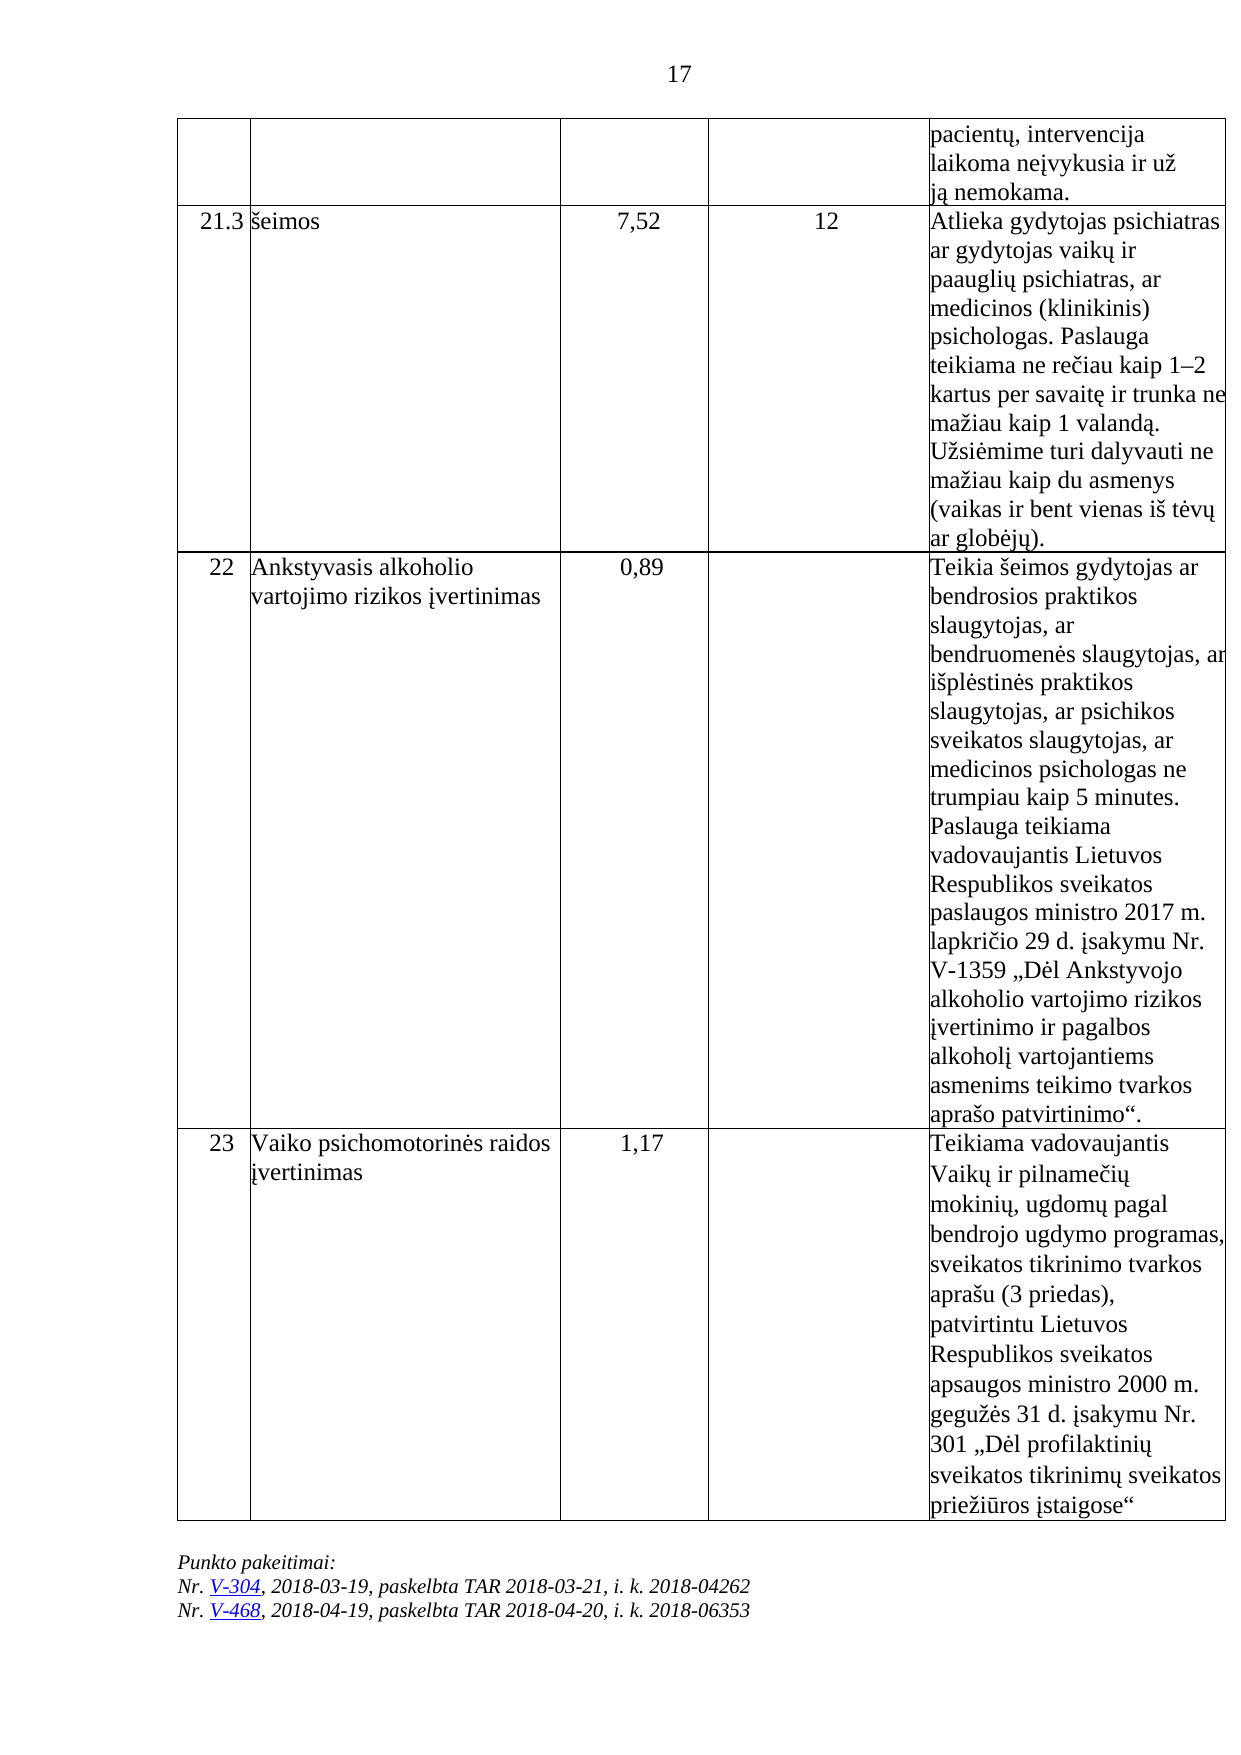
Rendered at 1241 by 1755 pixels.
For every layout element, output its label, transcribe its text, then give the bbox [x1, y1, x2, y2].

table_cell 1,17 [561, 1129, 708, 1520]
text Punkto pakeitimai: [177, 1550, 1181, 1574]
table_cell 12 [709, 206, 929, 551]
table_cell šeimos [251, 206, 560, 551]
table_cell 22 [178, 553, 250, 1127]
table_cell [709, 553, 929, 1127]
text Nr. V-468, 2018-04-19, paskelbta TAR 2018-04-20, i. k. 2018-06353 [177, 1598, 1181, 1622]
table_cell [561, 119, 708, 205]
table_cell [251, 119, 560, 205]
text Nr. V-304, 2018-03-19, paskelbta TAR 2018-03-21, i. k. 2018-04262 [177, 1574, 1181, 1598]
table_cell [709, 1129, 929, 1520]
table_cell Teikiama vadovaujantis Vaikų ir pilnamečių mokinių, ugdomų pagal bendrojo ugdymo programas, sveikatos tikrinimo tvarkos aprašu (3 priedas), patvirtintu Lietuvos Respublikos sveikatos apsaugos ministro 2000 m. gegužės 31 d. įsakymu Nr. 301 „Dėl profilaktinių sveikatos tikrinimų sveikatos priežiūros įstaigose“ [930, 1129, 1225, 1520]
table_cell [178, 119, 250, 205]
table_cell 21.3 [178, 206, 250, 551]
table_cell Teikia šeimos gydytojas ar bendrosios praktikos slaugytojas, ar bendruomenės slaugytojas, ar išplėstinės praktikos slaugytojas, ar psichikos sveikatos slaugytojas, ar medicinos psichologas ne trumpiau kaip 5 minutes. Paslauga teikiama vadovaujantis Lietuvos Respublikos sveikatos paslaugos ministro 2017 m. lapkričio 29 d. įsakymu Nr. V-1359 „Dėl Ankstyvojo alkoholio vartojimo rizikos įvertinimo ir pagalbos alkoholį vartojantiems asmenims teikimo tvarkos aprašo patvirtinimo“. [930, 553, 1225, 1127]
table_cell [709, 119, 929, 205]
table_cell Vaiko psichomotorinės raidos įvertinimas [251, 1129, 560, 1520]
table_cell Atlieka gydytojas psichiatras ar gydytojas vaikų ir paauglių psichiatras, ar medicinos (klinikinis) psichologas. Paslauga teikiama ne rečiau kaip 1–2 kartus per savaitę ir trunka ne mažiau kaip 1 valandą. Užsiėmime turi dalyvauti ne mažiau kaip du asmenys (vaikas ir bent vienas iš tėvų ar globėjų). [930, 206, 1225, 551]
table_cell 23 [178, 1129, 250, 1520]
table_cell 0,89 [561, 553, 708, 1127]
table_cell 7,52 [561, 206, 708, 551]
table_cell Ankstyvasis alkoholio vartojimo rizikos įvertinimas [251, 553, 560, 1127]
table_cell pacientų, intervencija laikoma neįvykusia ir už ją nemokama. [930, 119, 1225, 205]
